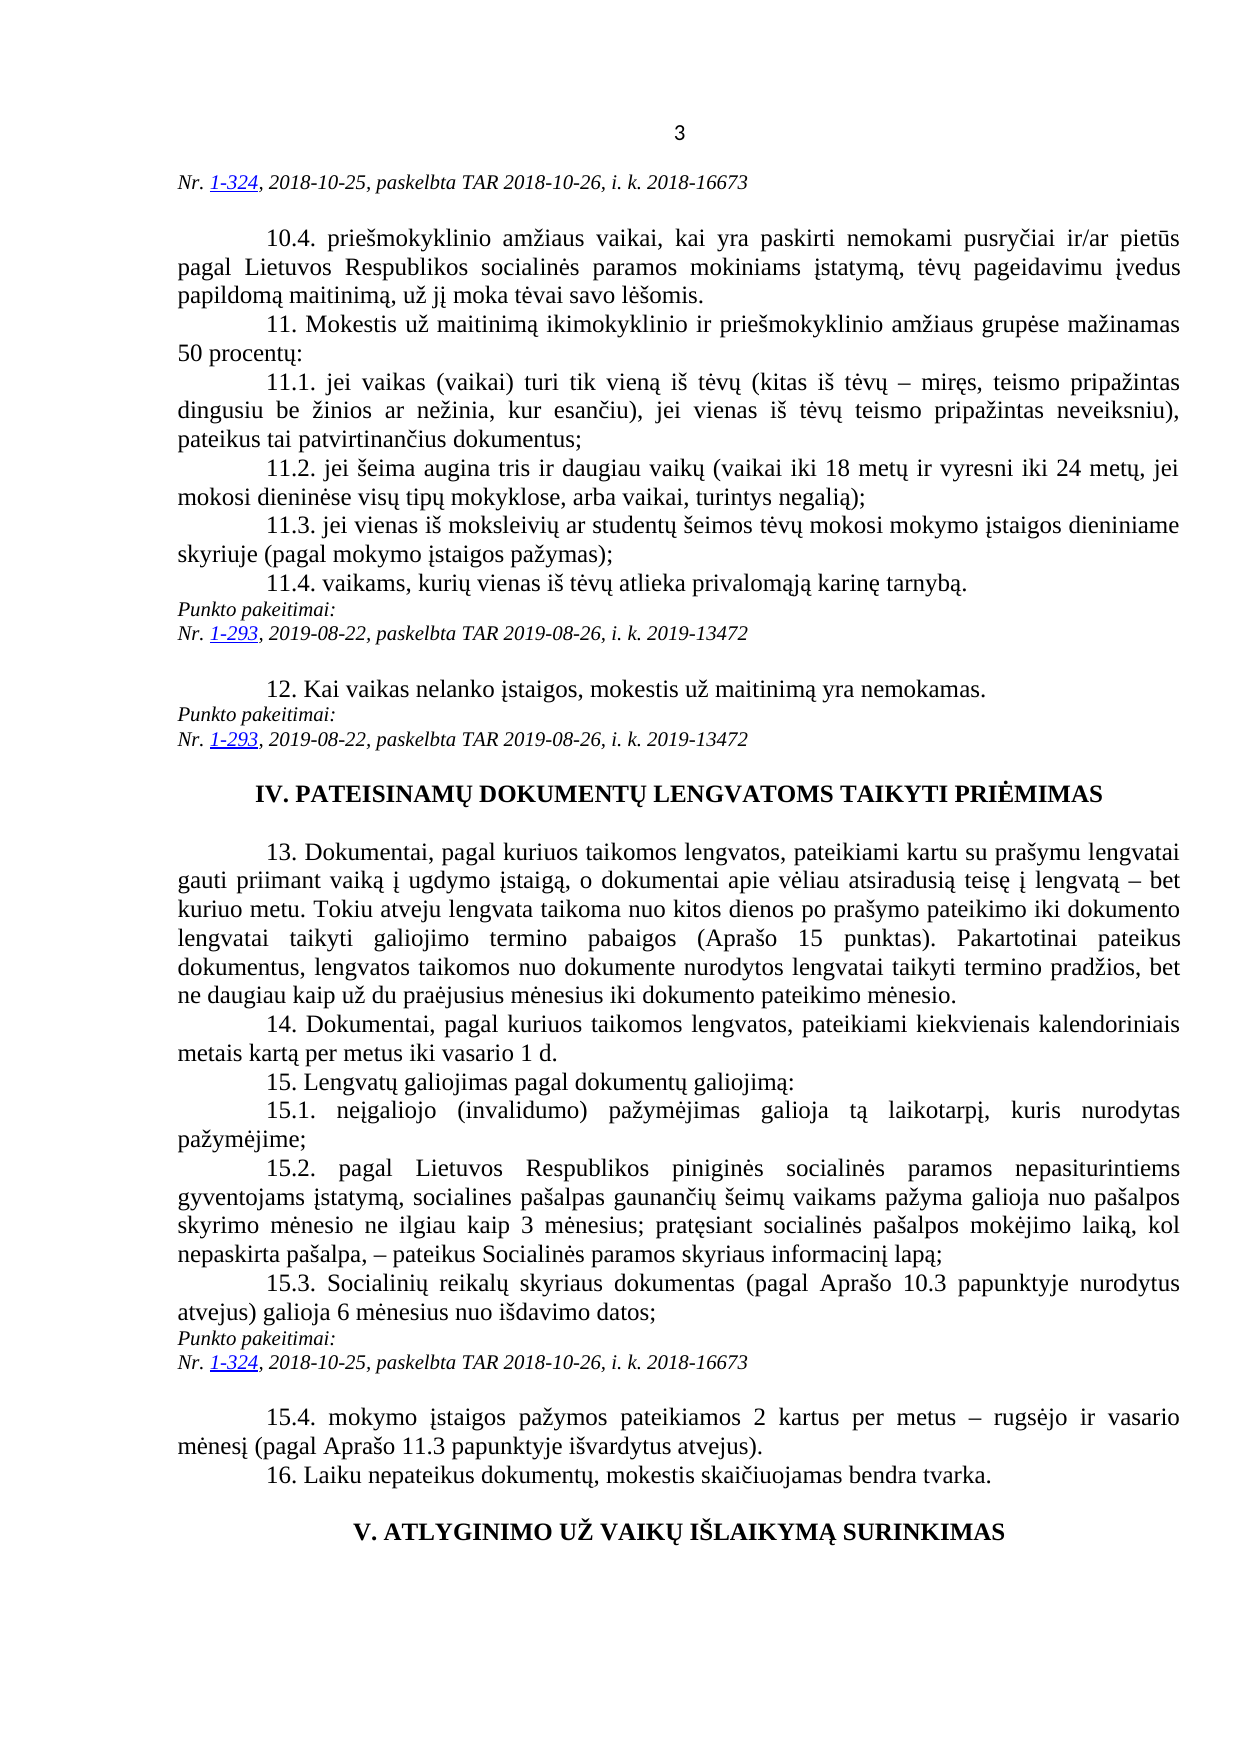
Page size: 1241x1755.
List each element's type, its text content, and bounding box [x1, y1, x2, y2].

text 11.3. jei vienas iš moksleivių ar studentų šeimos tėvų mokosi mokymo įstaigos dieniniame skyriuje (pagal mokymo įstaigos pažymas); [177, 511, 1181, 568]
text 10.4. priešmokyklinio amžiaus vaikai, kai yra paskirti nemokami pusryčiai ir/ar pietūs pagal Lietuvos Respublikos socialinės paramos mokiniams įstatymą, tėvų pageidavimu įvedus papildomą maitinimą, už jį moka tėvai savo lėšomis. [177, 223, 1181, 309]
text 11.4. vaikams, kurių vienas iš tėvų atlieka privalomąją karinę tarnybą. [177, 568, 1181, 597]
text 11.2. jei šeima augina tris ir daugiau vaikų (vaikai iki 18 metų ir vyresni iki 24 metų, jei mokosi dieninėse visų tipų mokyklose, arba vaikai, turintys negalią); [177, 453, 1181, 511]
text 11.1. jei vaikas (vaikai) turi tik vieną iš tėvų (kitas iš tėvų – miręs, teismo pripažintas dingusiu be žinios ar nežinia, kur esančiu), jei vienas iš tėvų teismo pripažintas neveiksniu), pateikus tai patvirtinančius dokumentus; [177, 367, 1181, 453]
text V. ATLYGINIMO UŽ VAIKŲ IŠLAIKYMĄ SURINKIMAS [177, 1517, 1181, 1546]
text 13. Dokumentai, pagal kuriuos taikomos lengvatos, pateikiami kartu su prašymu lengvatai gauti priimant vaiką į ugdymo įstaigą, o dokumentai apie vėliau atsiradusią teisę į lengvatą – bet kuriuo metu. Tokiu atveju lengvata taikoma nuo kitos dienos po prašymo pateikimo iki dokumento lengvatai taikyti galiojimo termino pabaigos (Aprašo 15 punktas). Pakartotinai pateikus dokumentus, lengvatos taikomos nuo dokumente nurodytos lengvatai taikyti termino pradžios, bet ne daugiau kaip už du praėjusius mėnesius iki dokumento pateikimo mėnesio. [177, 837, 1181, 1009]
text 11. Mokestis už maitinimą ikimokyklinio ir priešmokyklinio amžiaus grupėse mažinamas 50 procentų: [177, 309, 1181, 367]
text 15.4. mokymo įstaigos pažymos pateikiamos 2 kartus per metus – rugsėjo ir vasario mėnesį (pagal Aprašo 11.3 papunktyje išvardytus atvejus). [177, 1402, 1181, 1460]
text Punkto pakeitimai: [177, 1326, 1181, 1349]
text 16. Laiku nepateikus dokumentų, mokestis skaičiuojamas bendra tvarka. [177, 1460, 1181, 1489]
text 15.2. pagal Lietuvos Respublikos piniginės socialinės paramos nepasiturintiems gyventojams įstatymą, socialines pašalpas gaunančių šeimų vaikams pažyma galioja nuo pašalpos skyrimo mėnesio ne ilgiau kaip 3 mėnesius; pratęsiant socialinės pašalpos mokėjimo laiką, kol nepaskirta pašalpa, – pateikus Socialinės paramos skyriaus informacinį lapą; [177, 1153, 1181, 1268]
text Nr. 1-324, 2018-10-25, paskelbta TAR 2018-10-26, i. k. 2018-16673 [177, 170, 1181, 194]
text 12. Kai vaikas nelanko įstaigos, mokestis už maitinimą yra nemokamas. [177, 674, 1181, 702]
text 15.1. neįgaliojo (invalidumo) pažymėjimas galioja tą laikotarpį, kuris nurodytas pažymėjime; [177, 1096, 1181, 1153]
text Punkto pakeitimai: [177, 597, 1181, 621]
text 15.3. Socialinių reikalų skyriaus dokumentas (pagal Aprašo 10.3 papunktyje nurodytus atvejus) galioja 6 mėnesius nuo išdavimo datos; [177, 1268, 1181, 1326]
text IV. PATEISINAMŲ DOKUMENTŲ LENGVATOMS TAIKYTI PRIĖMIMAS [177, 779, 1181, 808]
text 15. Lengvatų galiojimas pagal dokumentų galiojimą: [177, 1067, 1181, 1096]
text Nr. 1-293, 2019-08-22, paskelbta TAR 2019-08-26, i. k. 2019-13472 [177, 621, 1181, 645]
text 14. Dokumentai, pagal kuriuos taikomos lengvatos, pateikiami kiekvienais kalendoriniais metais kartą per metus iki vasario 1 d. [177, 1009, 1181, 1067]
text Nr. 1-324, 2018-10-25, paskelbta TAR 2018-10-26, i. k. 2018-16673 [177, 1349, 1181, 1374]
text Punkto pakeitimai: [177, 702, 1181, 726]
text Nr. 1-293, 2019-08-22, paskelbta TAR 2019-08-26, i. k. 2019-13472 [177, 726, 1181, 751]
